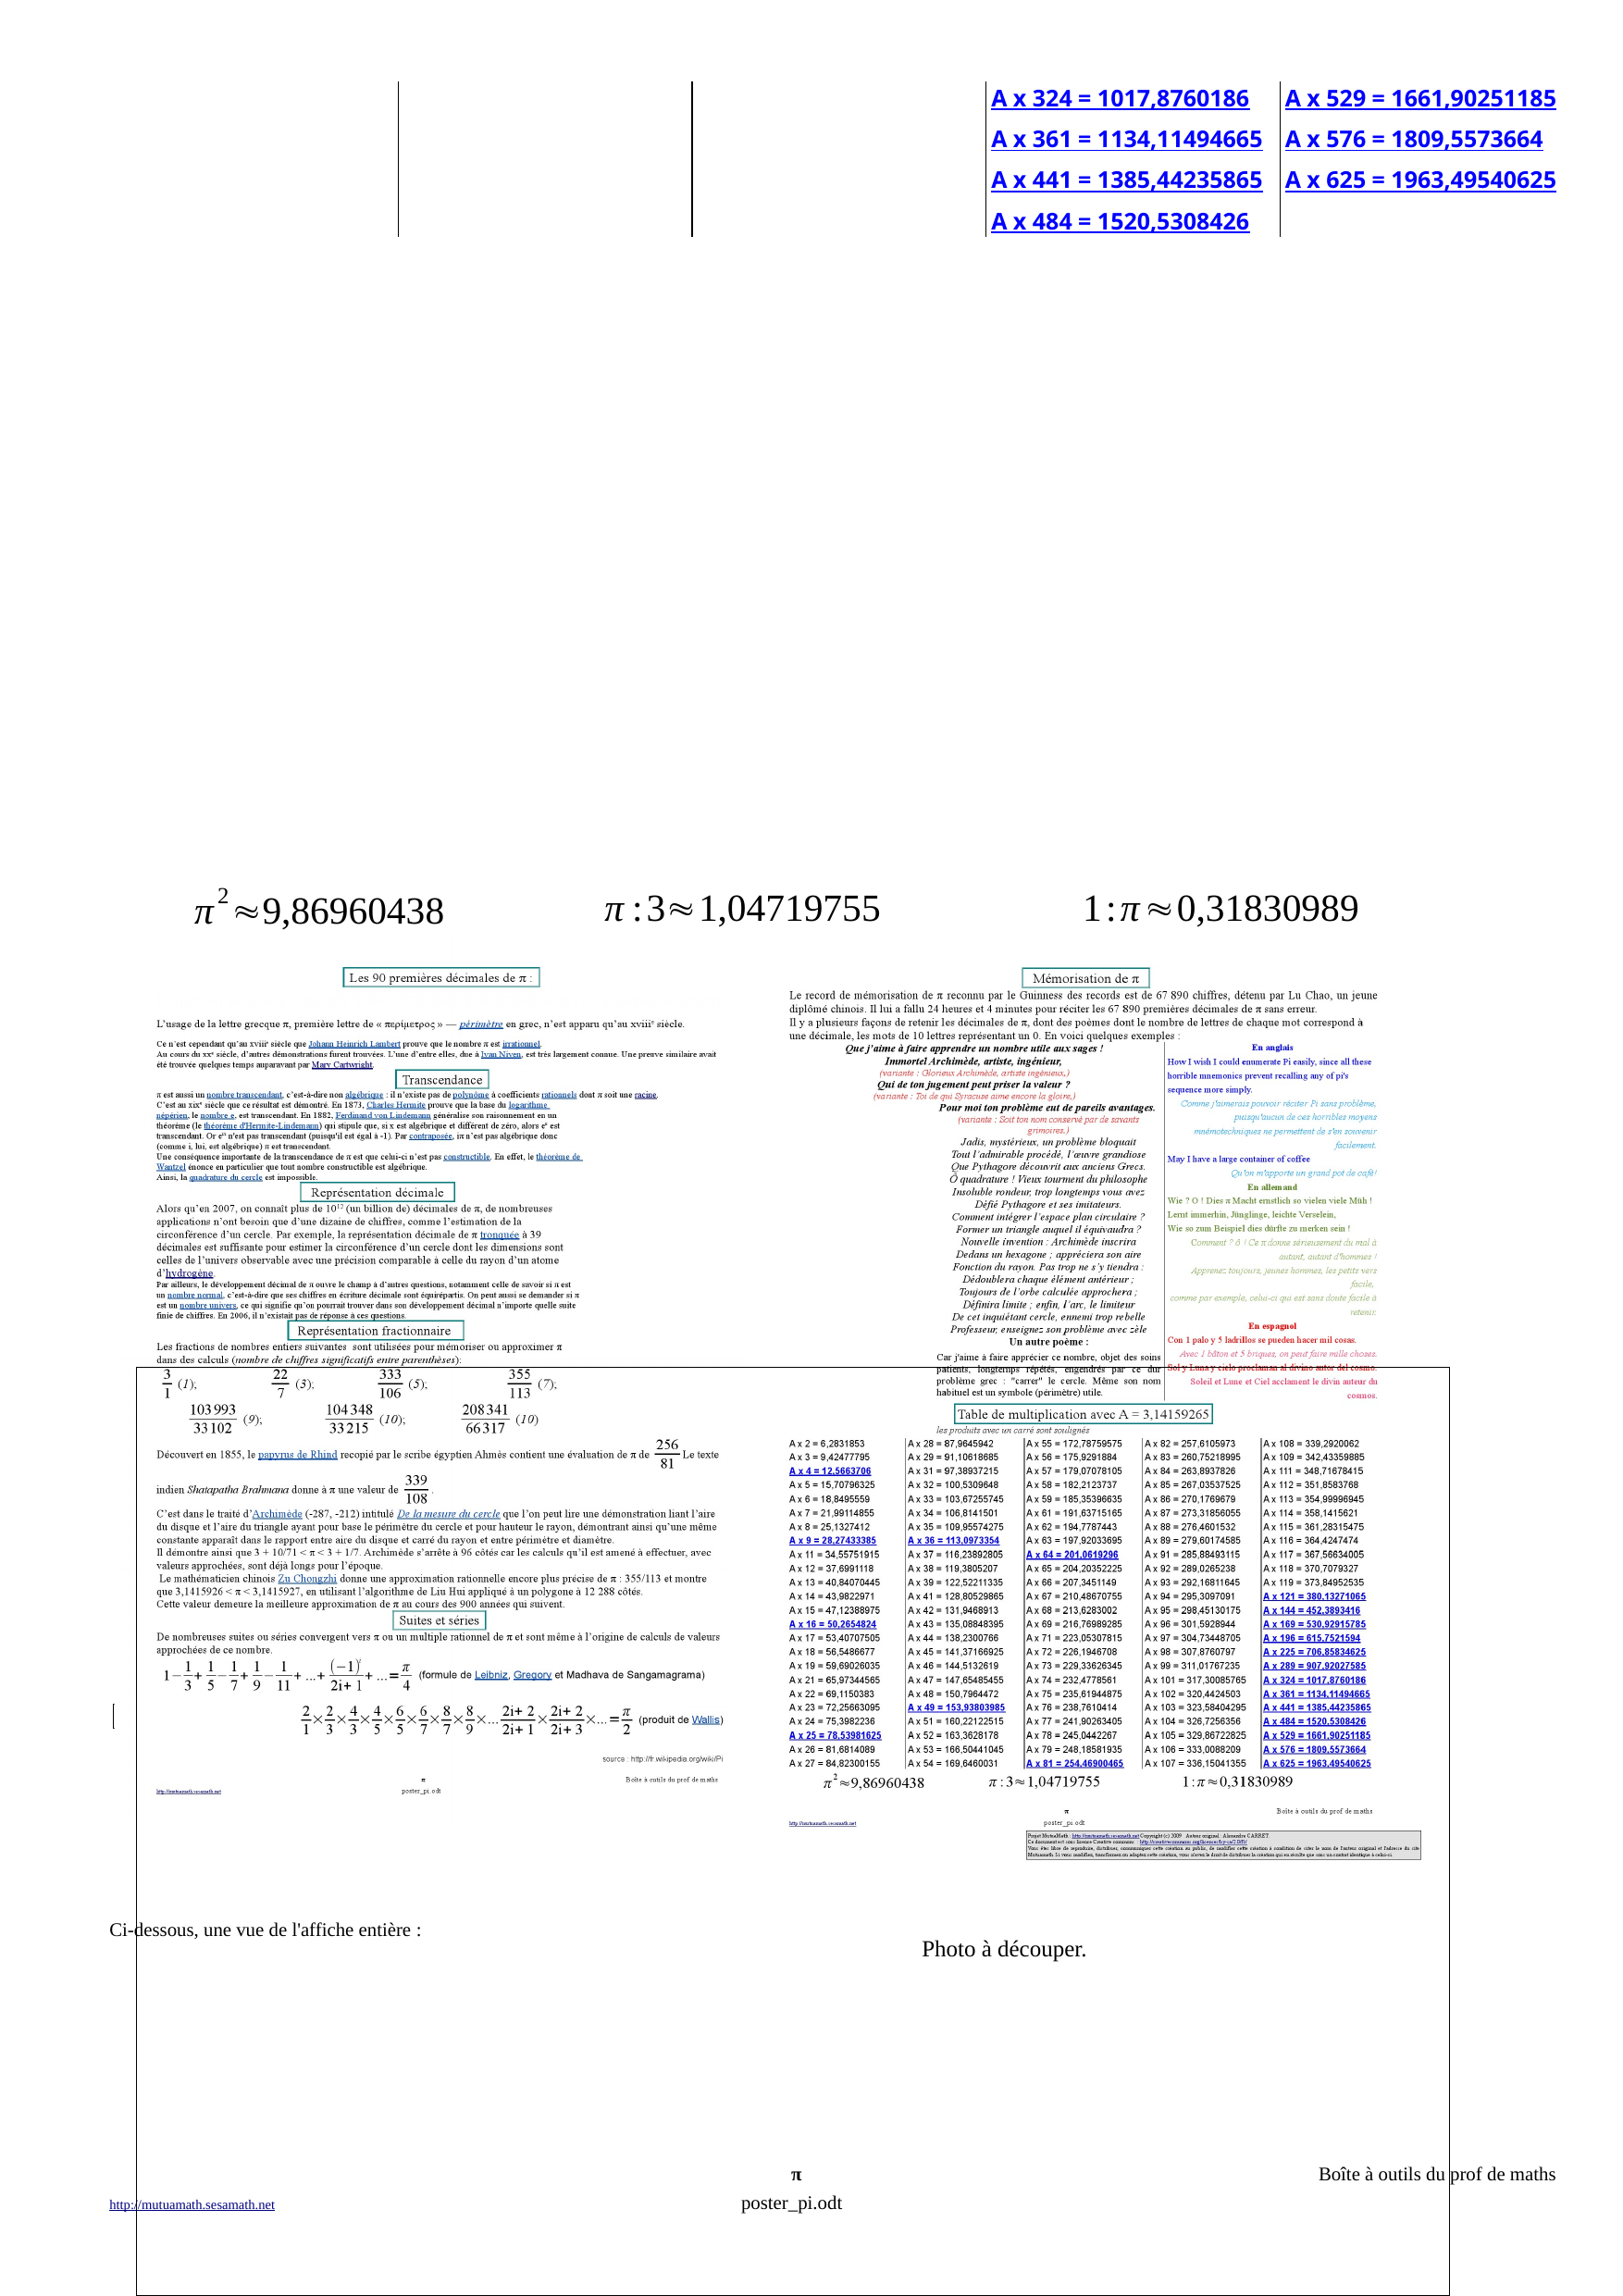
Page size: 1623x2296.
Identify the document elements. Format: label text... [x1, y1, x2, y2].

text Ci-dessous, une vue de l'affiche entière : [1450, 1917, 1568, 1941]
text A x 484 = 1520,5308426 [991, 205, 1274, 236]
text A x 361 = 1134,11494665 [991, 123, 1274, 155]
text A x 529 = 1661,90251185 [1284, 81, 1568, 114]
text A x 576 = 1809,5573664 [1284, 123, 1568, 155]
picture [114, 936, 744, 1827]
picture [767, 1368, 1421, 1860]
text A x 324 = 1017,8760186 [991, 81, 1274, 114]
text Ci-dessous, une vue de l'affiche entière : [137, 1917, 1449, 1941]
text A x 441 = 1385,44235865 [991, 164, 1274, 195]
text A x 625 = 1963,49540625 [1284, 164, 1568, 195]
picture [137, 1368, 744, 1827]
picture [767, 935, 1421, 1367]
